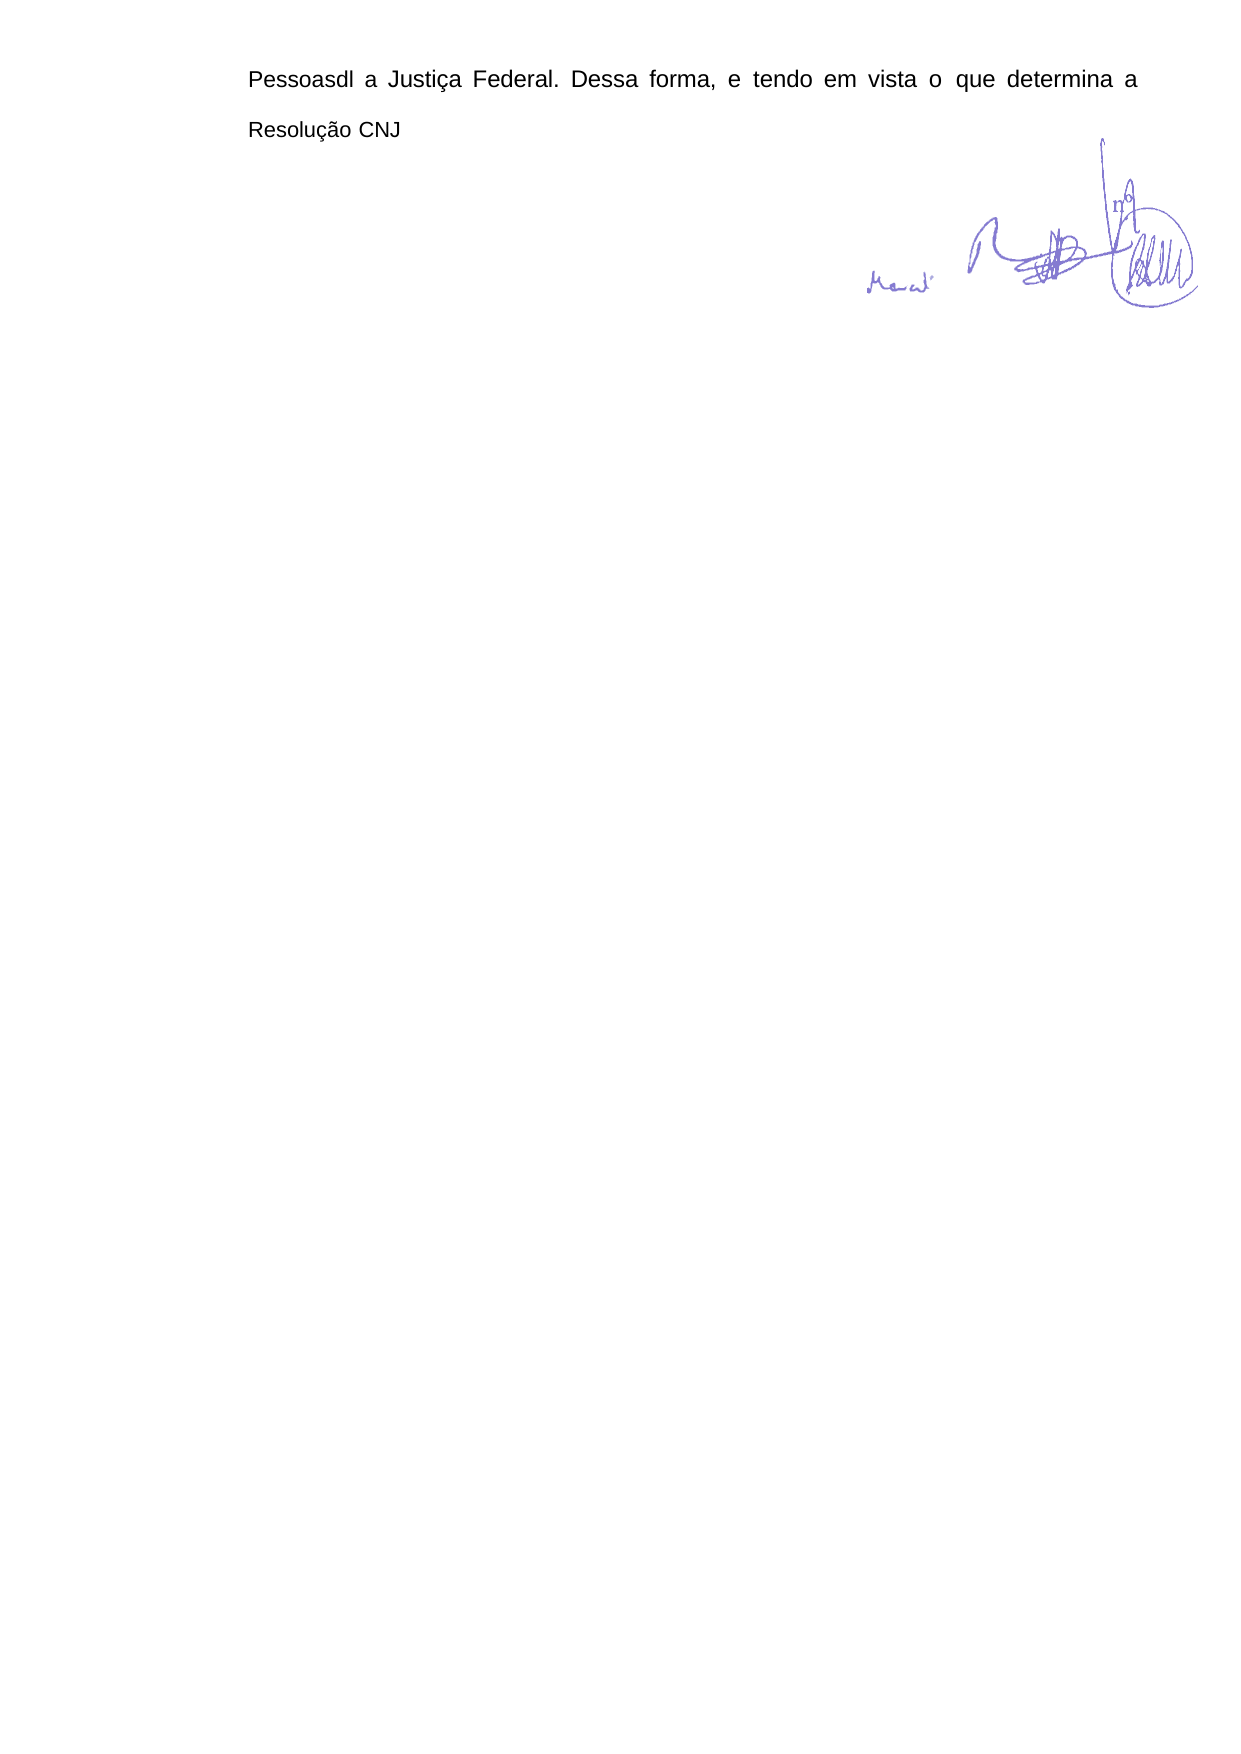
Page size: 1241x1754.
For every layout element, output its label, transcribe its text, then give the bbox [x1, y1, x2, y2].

list Pessoasdl a Justiça Federal. Dessa forma, e tendo em vista o que determina a Resolução CNJ [248, 64, 1138, 156]
picture [867, 138, 1198, 308]
